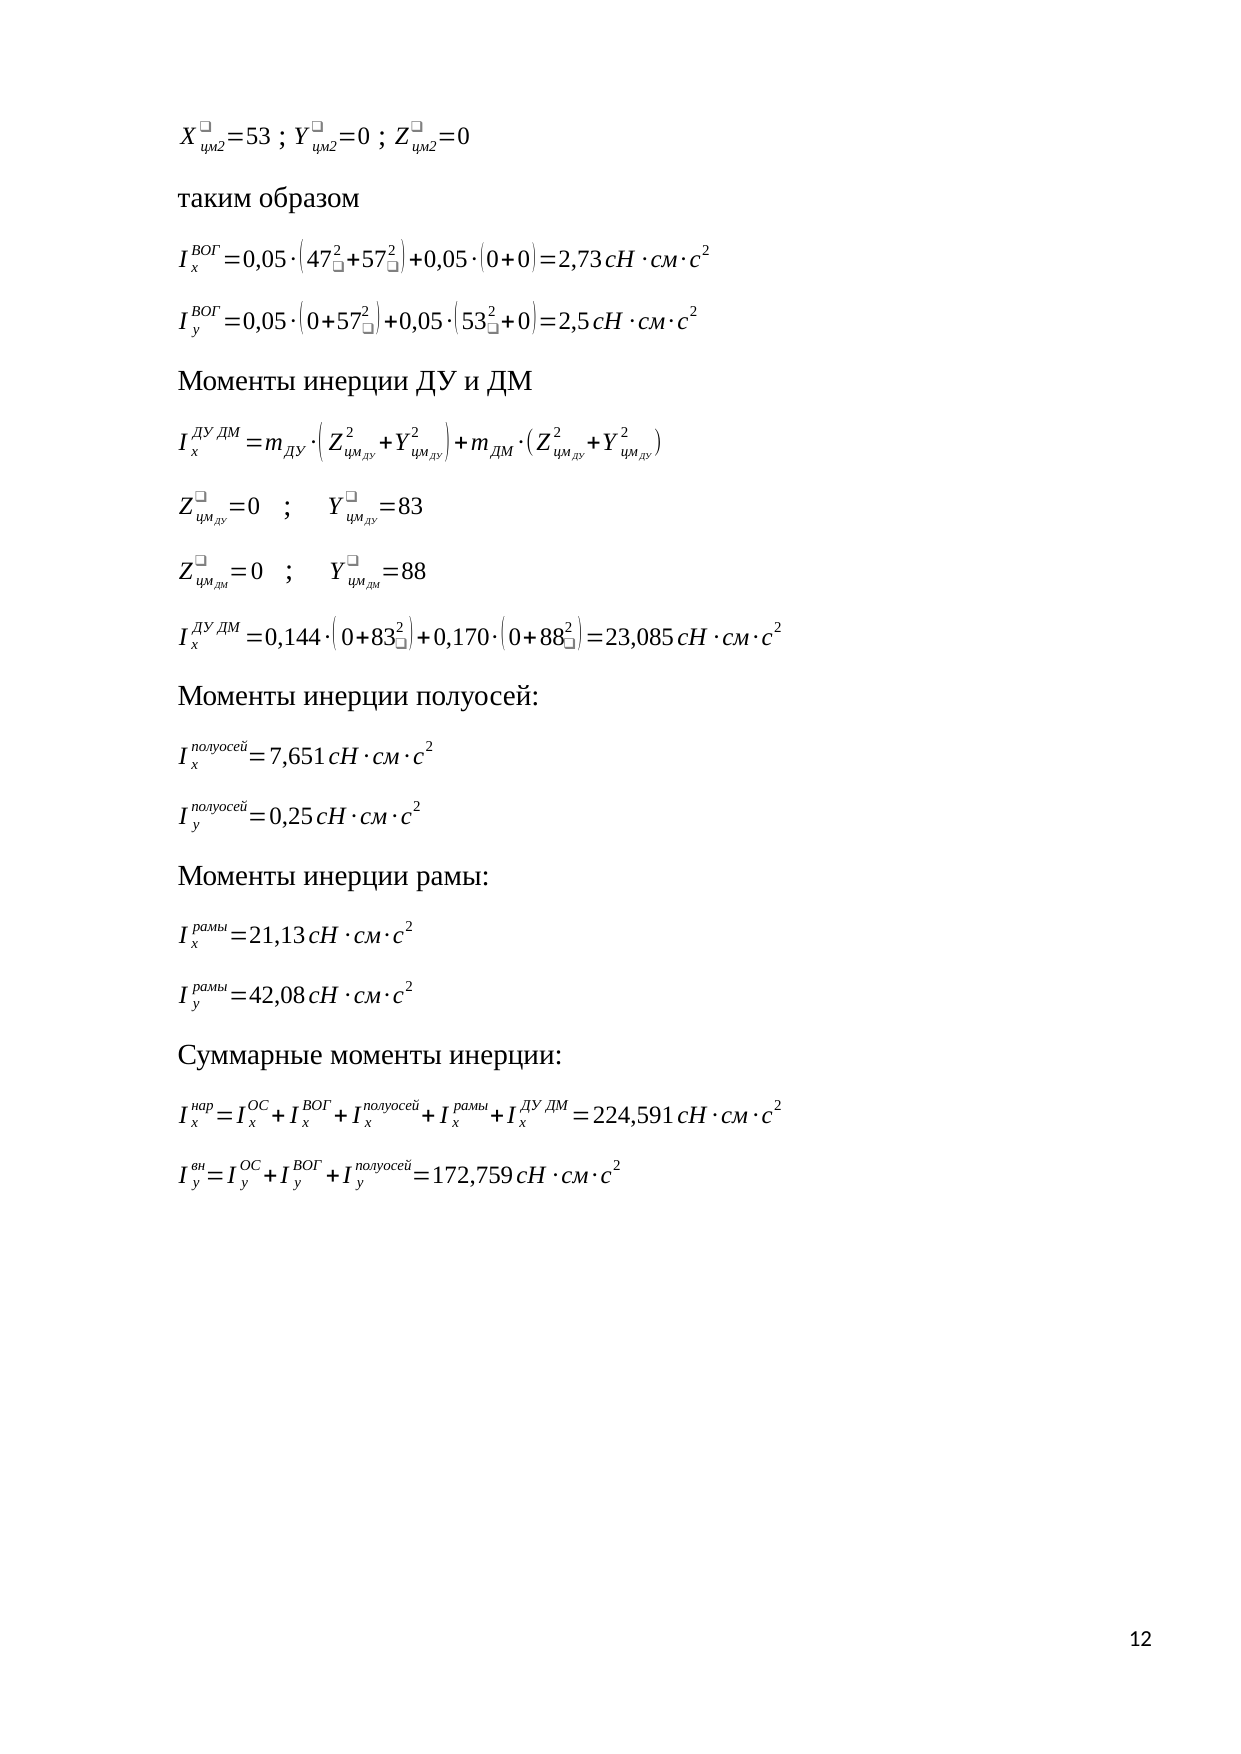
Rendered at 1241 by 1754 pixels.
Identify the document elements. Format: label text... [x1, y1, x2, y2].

text таким образом [177, 180, 1152, 214]
text ; [177, 488, 1152, 527]
text Моменты инерции ДУ и ДМ [177, 363, 1152, 396]
text Суммарные моменты инерции: [177, 1037, 1152, 1071]
text ; ; [177, 118, 1152, 154]
text Моменты инерции полуосей: [177, 678, 1152, 712]
text Моменты инерции рамы: [177, 858, 1152, 891]
text ; [177, 552, 1152, 591]
